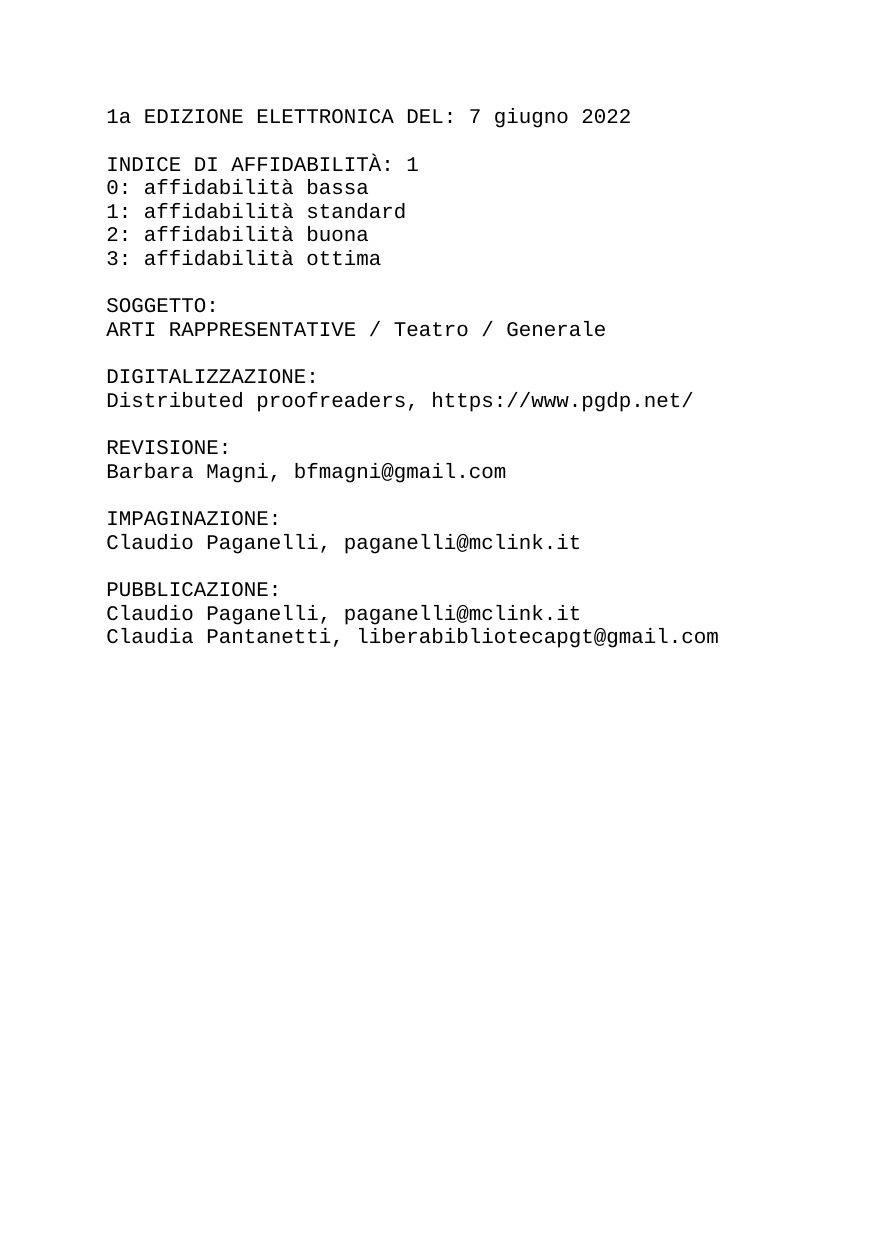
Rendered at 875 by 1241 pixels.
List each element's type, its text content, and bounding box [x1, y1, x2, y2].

text DIGITALIZZAZIONE: [106, 366, 768, 390]
text 1: affidabilità standard [106, 201, 768, 224]
text SOGGETTO: [106, 295, 768, 319]
text Barbara Magni, bfmagni@gmail.com [106, 461, 768, 484]
text ARTI RAPPRESENTATIVE / Teatro / Generale [106, 319, 768, 343]
text REVISIONE: [106, 437, 768, 461]
text PUBBLICAZIONE: [106, 579, 768, 603]
text Claudio Paganelli, paganelli@mclink.it [106, 603, 768, 626]
text 0: affidabilità bassa [106, 177, 768, 201]
text Claudio Paganelli, paganelli@mclink.it [106, 532, 768, 556]
text Distributed proofreaders, https://www.pgdp.net/ [106, 390, 768, 414]
text INDICE DI AFFIDABILITÀ: 1 [106, 153, 768, 177]
text 3: affidabilità ottima [106, 248, 768, 272]
text 2: affidabilità buona [106, 224, 768, 248]
text 1a EDIZIONE ELETTRONICA DEL: 7 giugno 2022 [106, 106, 768, 130]
text Claudia Pantanetti, liberabibliotecapgt@gmail.com [106, 626, 768, 650]
text IMPAGINAZIONE: [106, 508, 768, 532]
